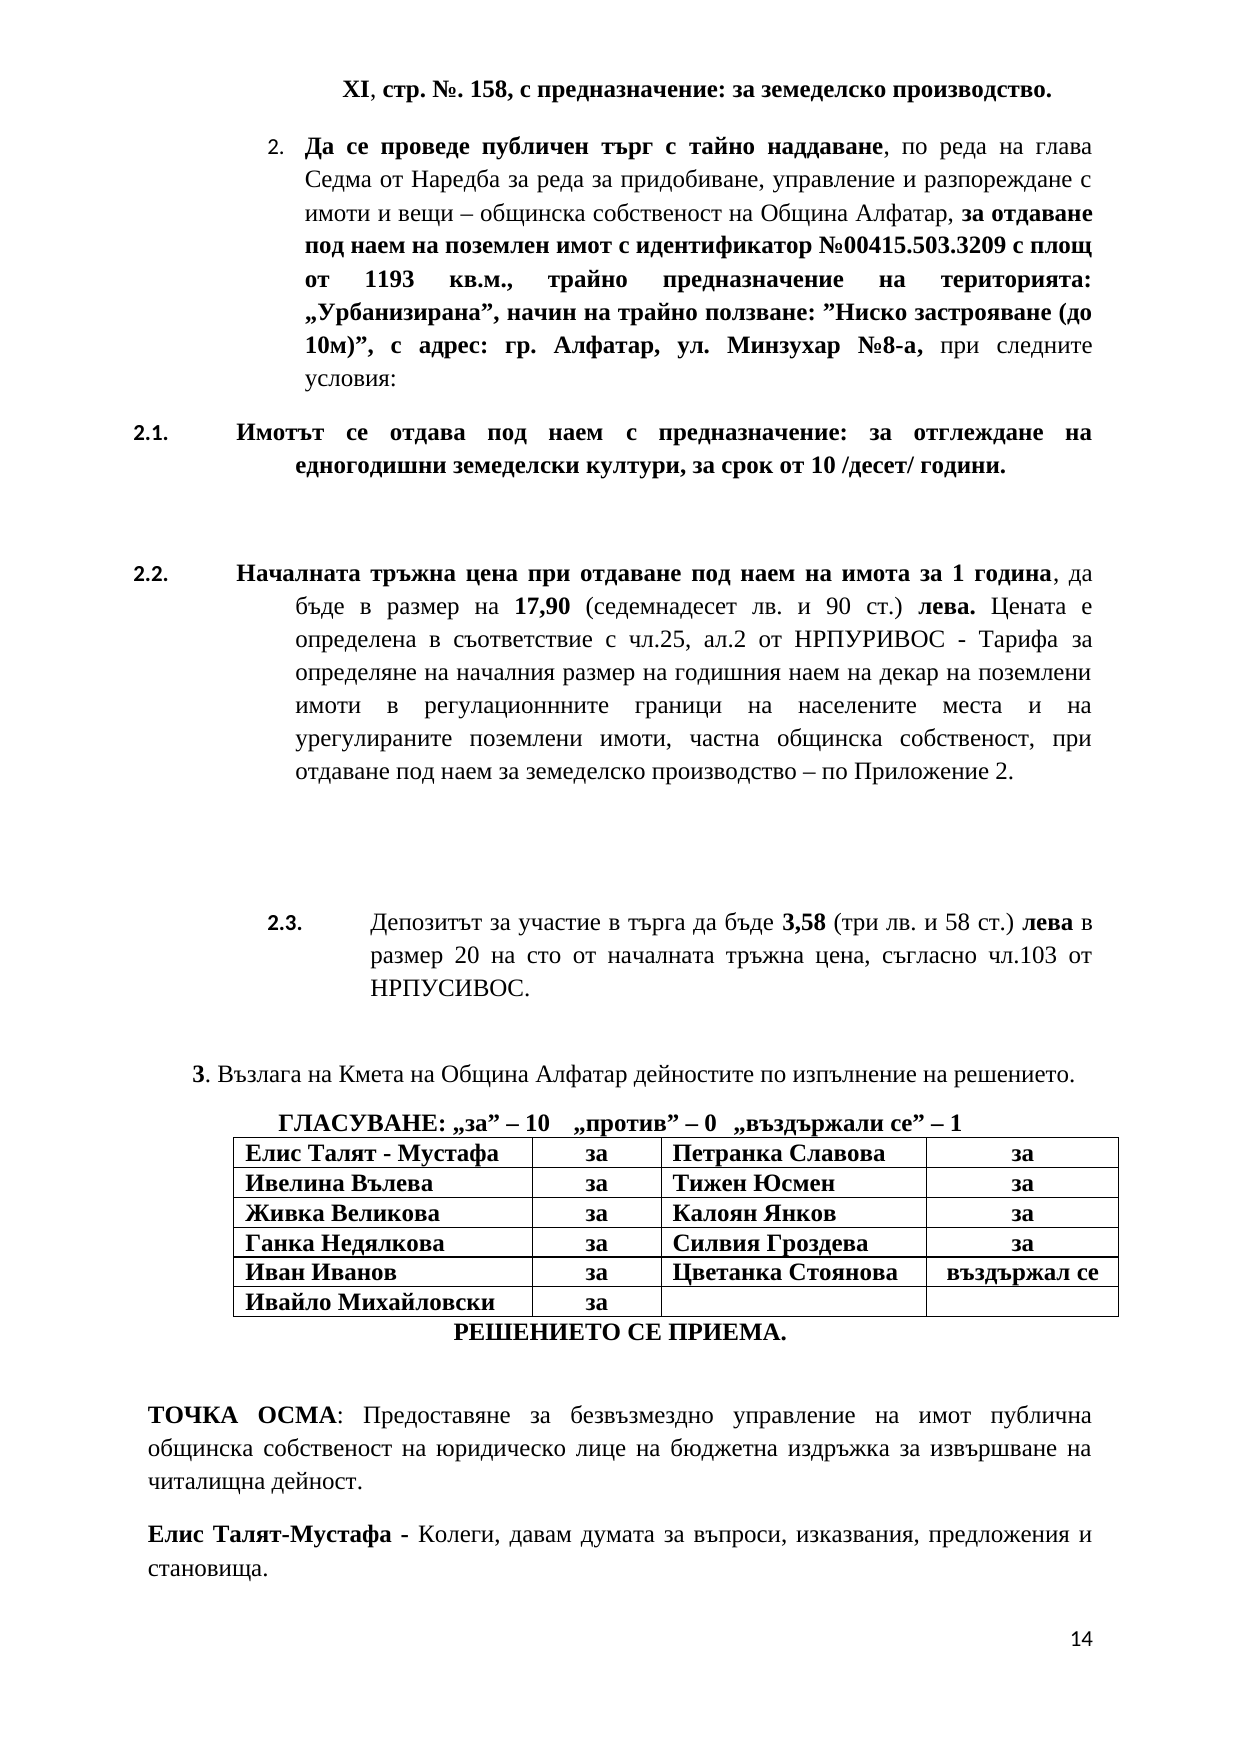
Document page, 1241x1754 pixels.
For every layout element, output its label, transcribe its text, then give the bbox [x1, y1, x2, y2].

table_header Елис Талят - Мустафа [234, 1138, 532, 1167]
table_cell [662, 1287, 926, 1316]
table_header Петранка Славова [662, 1138, 926, 1167]
table_cell за [533, 1258, 661, 1286]
text ТОЧКА ОСМА: Предоставяне за безвъзмездно управление на имот публична общинска собственост на юридическо лице на бюджетна издръжка за извършване на читалищна дейност. [148, 1400, 1093, 1494]
table_cell за [533, 1198, 661, 1227]
table_cell за [533, 1287, 661, 1316]
list Депозитът за участие в търга да бъде 3,58 (три лв. и 58 ст.) лева в размер 20 на сто от началната тръжна цена, съгласно чл.103 от НРПУСИВОС. [267, 907, 1093, 1002]
text РЕШЕНИЕТО СЕ ПРИЕМА. [148, 1317, 1093, 1346]
table_cell Тижен Юсмен [662, 1168, 926, 1197]
list XI, стр. №. 158, с предназначение: за земеделско производство. [304, 74, 1093, 102]
table_cell Ганка Недялкова [234, 1228, 532, 1256]
table_cell Живка Великова [234, 1198, 532, 1227]
table_cell Цветанка Стоянова [662, 1258, 926, 1286]
table_cell за [533, 1228, 661, 1256]
table_header за [927, 1138, 1118, 1167]
table_cell Калоян Янков [662, 1198, 926, 1227]
text Елис Талят-Мустафа - Колеги, давам думата за въпроси, изказвания, предложения и становища. [148, 1519, 1093, 1581]
table_cell за [533, 1168, 661, 1197]
table_header за [533, 1138, 661, 1167]
table_cell за [927, 1168, 1118, 1197]
table_cell за [927, 1198, 1118, 1227]
table_cell [927, 1287, 1118, 1316]
table_cell въздържал се [927, 1258, 1118, 1286]
table_cell Ивелина Вълева [234, 1168, 532, 1197]
list Началната тръжна цена при отдаване под наем на имота за 1 година, да бъде в размер на 17,90 (седемнадесет лв. и 90 ст.) лева. Цената е определена в съответствие с чл.25, ал.2 от НРПУРИВОС - Тарифа за определяне на началния размер на годишния наем на декар на поземлени имоти в регулационнните граници на населените места и на урегулираните поземлени имоти, частна общинска собственост, при отдаване под наем за земеделско производство – по Приложение 2. [133, 558, 1093, 785]
table_cell Иван Иванов [234, 1258, 532, 1286]
text 3. Възлага на Кмета на Община Алфатар дейностите по изпълнение на решението. [148, 1059, 1093, 1088]
list Да се проведе публичен търг с тайно наддаване, по реда на глава Седма от Наредба за реда за придобиване, управление и разпореждане с имоти и вещи – общинска собственост на Община Алфатар, за отдаване под наем на поземлен имот с идентификатор №00415.503.3209 с площ от 1193 кв.м., трайно предназначение на територията: „Урбанизирана”, начин на трайно ползване: ”Ниско застрояване (до 10м)”, с адрес: гр. Алфатар, ул. Минзухар №8-а, при следните условия: [267, 131, 1093, 391]
list Имотът се отдава под наем с предназначение: за отглеждане на едногодишни земеделски култури, за срок от 10 /десет/ години. [133, 417, 1093, 479]
table_cell за [927, 1228, 1118, 1256]
text ГЛАСУВАНЕ: „за” – 10 „против” – 0 „въздържали се” – 1 [148, 1108, 1093, 1137]
table_cell Силвия Гроздева [662, 1228, 926, 1256]
table_cell Ивайло Михайловски [234, 1287, 532, 1316]
